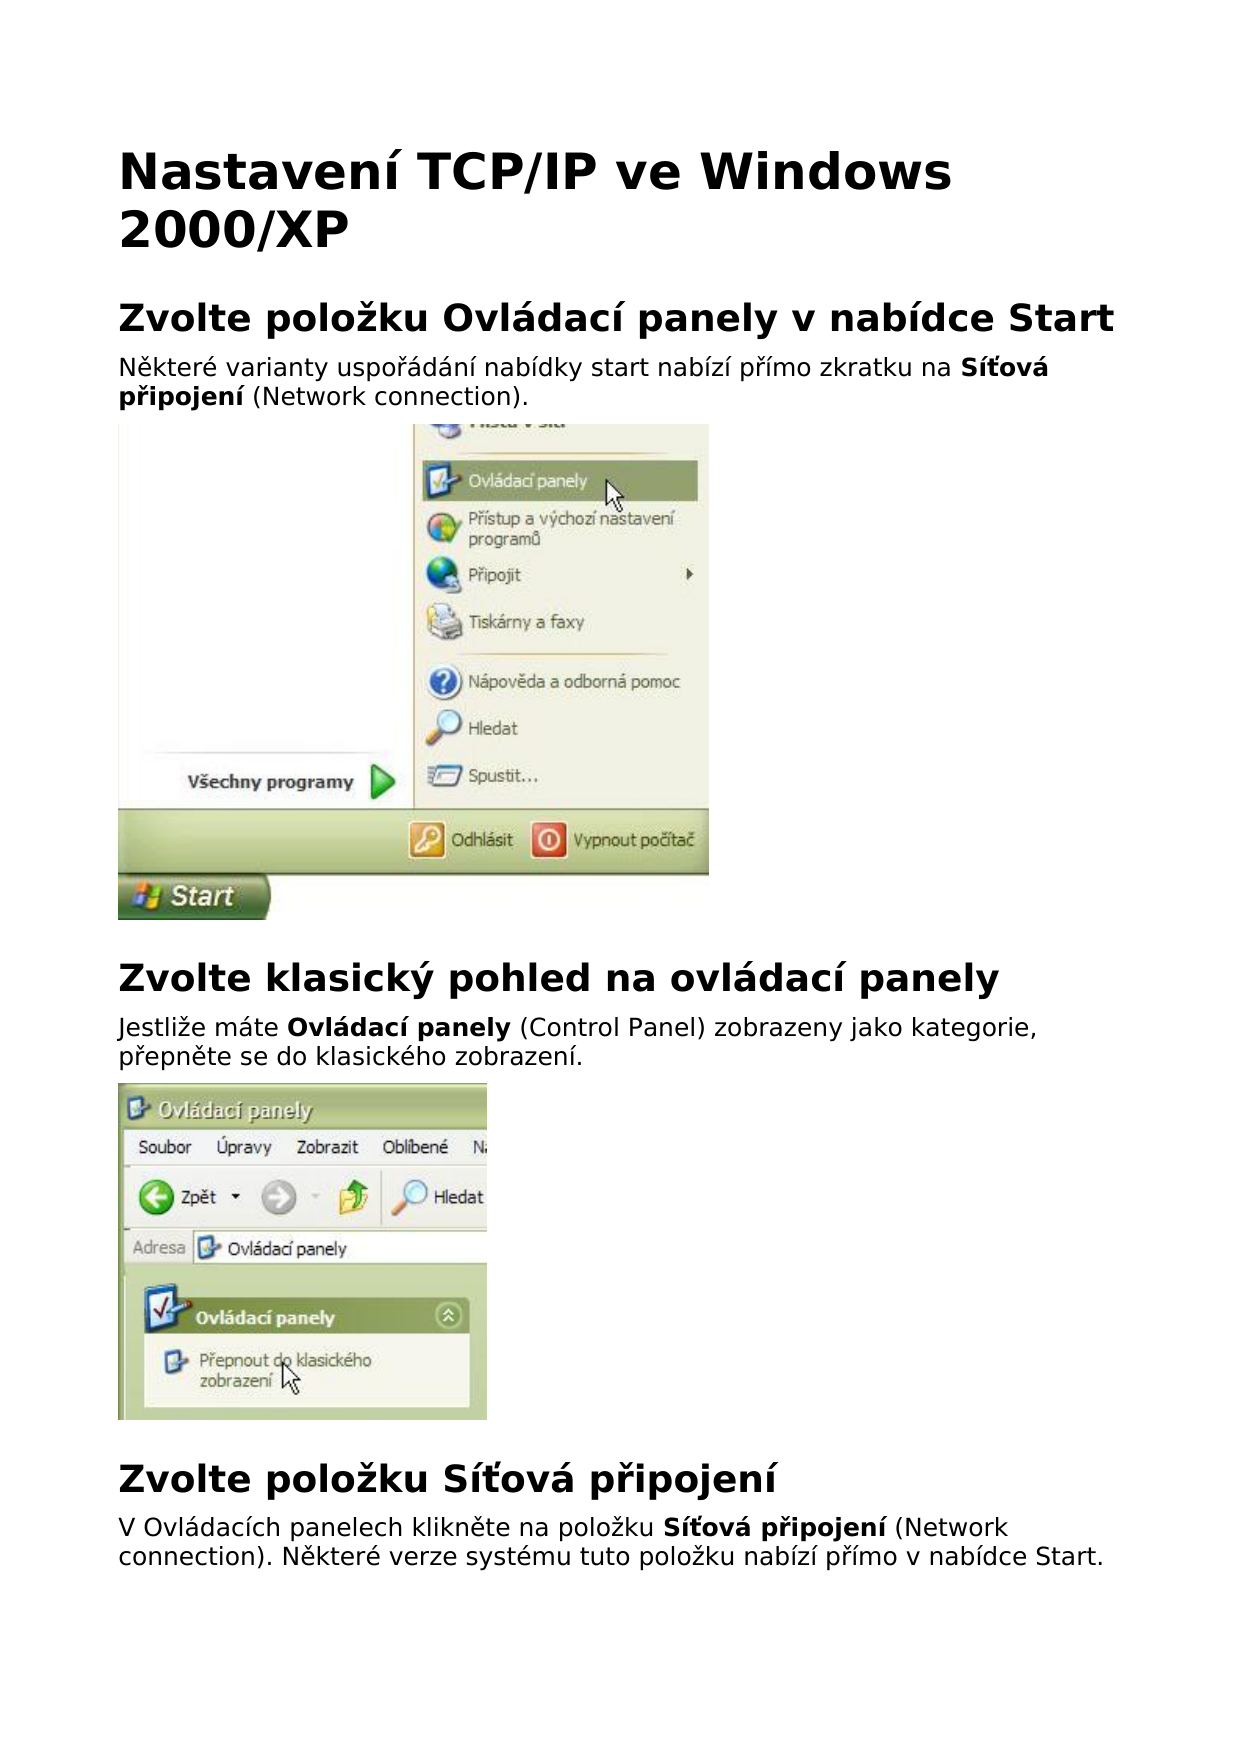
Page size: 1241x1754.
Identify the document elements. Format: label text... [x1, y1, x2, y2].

picture [118, 1083, 487, 1420]
picture [118, 424, 709, 920]
text Některé varianty uspořádání nabídky start nabízí přímo zkratku na Síťová připojení (Network connection). [118, 353, 1122, 412]
text Jestliže máte Ovládací panely (Control Panel) zobrazeny jako kategorie, přepněte se do klasického zobrazení. [118, 1013, 1122, 1071]
subtitle Nastavení TCP/IP ve Windows 2000/XP [118, 143, 1122, 259]
subtitle Zvolte klasický pohled na ovládací panely [118, 957, 1122, 1001]
text V Ovládacích panelech klikněte na položku Síťová připojení (Network connection). Některé verze systému tuto položku nabízí přímo v nabídce Start. [118, 1513, 1122, 1572]
subtitle Zvolte položku Ovládací panely v nabídce Start [118, 297, 1122, 341]
subtitle Zvolte položku Síťová připojení [118, 1457, 1122, 1501]
